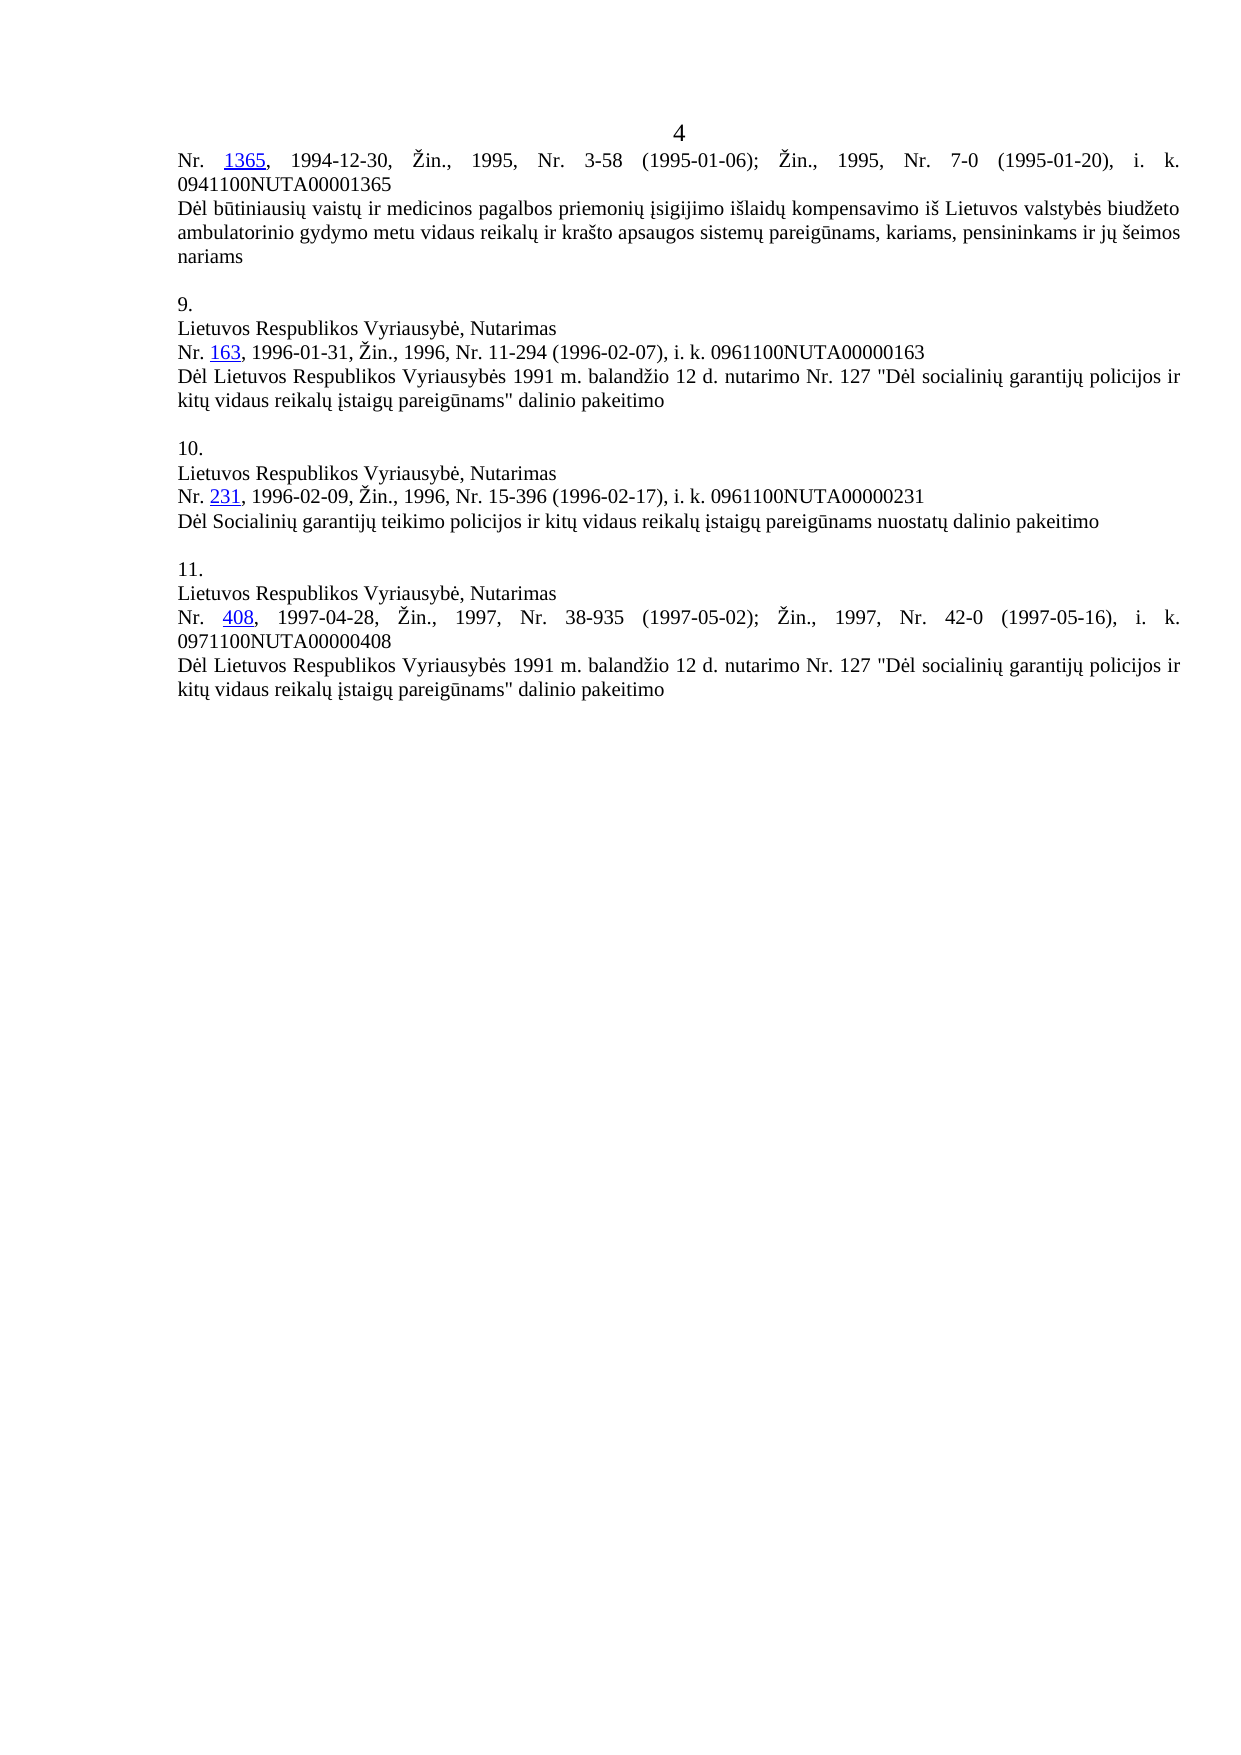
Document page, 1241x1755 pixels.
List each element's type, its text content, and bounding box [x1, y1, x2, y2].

text Lietuvos Respublikos Vyriausybė, Nutarimas [177, 581, 1181, 605]
text 11. [177, 557, 1181, 581]
text 10. [177, 436, 1181, 460]
text Nr. 163, 1996-01-31, Žin., 1996, Nr. 11-294 (1996-02-07), i. k. 0961100NUTA00000163 [177, 340, 1181, 364]
text Lietuvos Respublikos Vyriausybė, Nutarimas [177, 316, 1181, 340]
text Nr. 1365, 1994-12-30, Žin., 1995, Nr. 3-58 (1995-01-06); Žin., 1995, Nr. 7-0 (1995-01-20), i. k. 0941100NUTA00001365 [177, 148, 1181, 196]
text Lietuvos Respublikos Vyriausybė, Nutarimas [177, 460, 1181, 484]
text 9. [177, 292, 1181, 316]
text Dėl Lietuvos Respublikos Vyriausybės 1991 m. balandžio 12 d. nutarimo Nr. 127 "Dėl socialinių garantijų policijos ir kitų vidaus reikalų įstaigų pareigūnams" dalinio pakeitimo [177, 653, 1181, 701]
text Nr. 408, 1997-04-28, Žin., 1997, Nr. 38-935 (1997-05-02); Žin., 1997, Nr. 42-0 (1997-05-16), i. k. 0971100NUTA00000408 [177, 605, 1181, 653]
text Dėl būtiniausių vaistų ir medicinos pagalbos priemonių įsigijimo išlaidų kompensavimo iš Lietuvos valstybės biudžeto ambulatorinio gydymo metu vidaus reikalų ir krašto apsaugos sistemų pareigūnams, kariams, pensininkams ir jų šeimos nariams [177, 196, 1181, 268]
text Dėl Lietuvos Respublikos Vyriausybės 1991 m. balandžio 12 d. nutarimo Nr. 127 "Dėl socialinių garantijų policijos ir kitų vidaus reikalų įstaigų pareigūnams" dalinio pakeitimo [177, 364, 1181, 412]
text Dėl Socialinių garantijų teikimo policijos ir kitų vidaus reikalų įstaigų pareigūnams nuostatų dalinio pakeitimo [177, 508, 1181, 533]
text Nr. 231, 1996-02-09, Žin., 1996, Nr. 15-396 (1996-02-17), i. k. 0961100NUTA00000231 [177, 484, 1181, 508]
